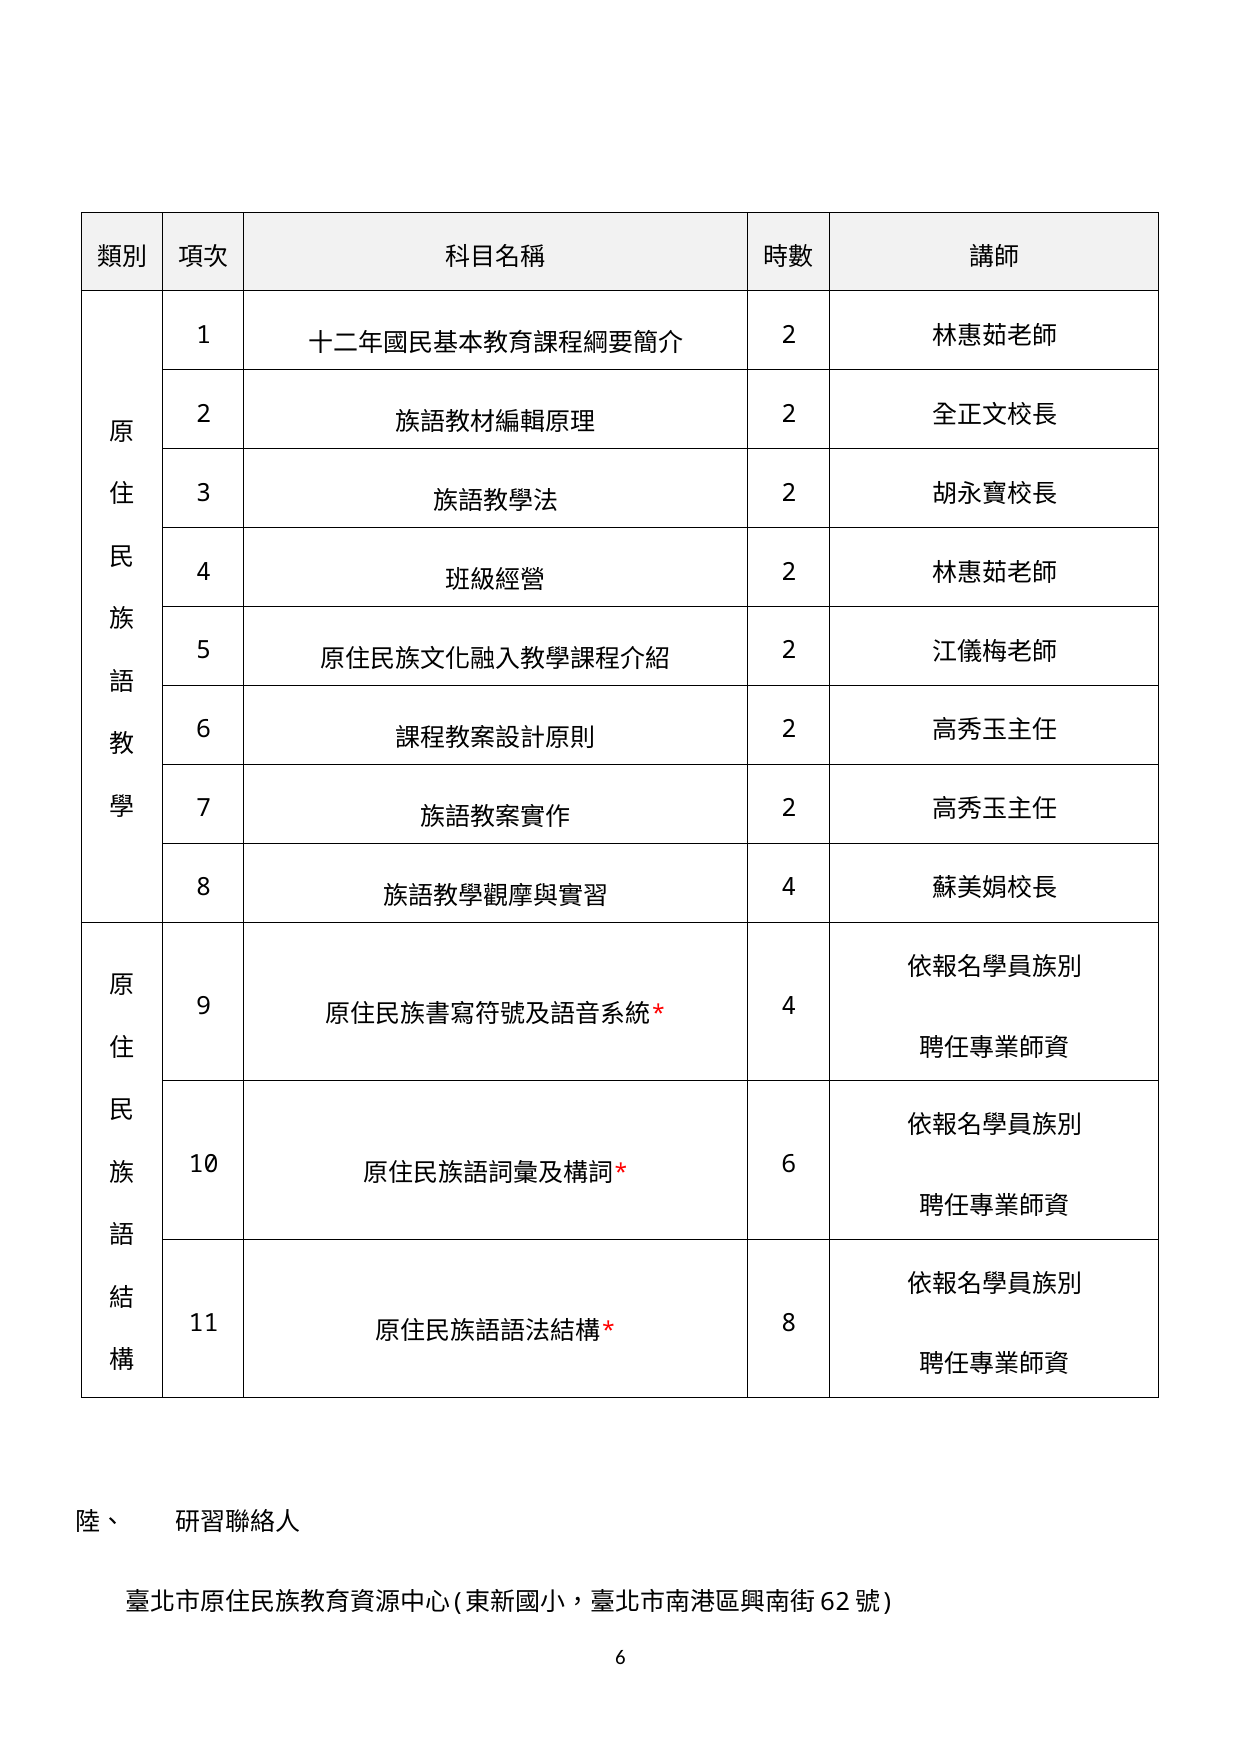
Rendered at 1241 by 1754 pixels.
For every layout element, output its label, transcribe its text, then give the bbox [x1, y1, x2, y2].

table_cell 8 [163, 844, 243, 922]
table_cell 原住民族書寫符號及語音系統* [244, 923, 747, 1080]
table_cell 林惠茹老師 [830, 528, 1158, 606]
table_cell 依報名學員族別 聘任專業師資 [830, 1240, 1158, 1397]
table_cell 2 [748, 528, 829, 606]
table_cell 族語教材編輯原理 [244, 370, 747, 448]
table_cell 蘇美娟校長 [830, 844, 1158, 922]
table_cell 2 [748, 370, 829, 448]
table_cell 原 住 民 族 語 結 構 [82, 923, 162, 1397]
table_cell 2 [748, 765, 829, 843]
table_cell 1 [163, 291, 243, 369]
table_cell 11 [163, 1240, 243, 1397]
table_cell 3 [163, 449, 243, 527]
table_cell 族語教案實作 [244, 765, 747, 843]
table_cell 原 住 民 族 語 教 學 [82, 291, 162, 922]
table_cell 8 [748, 1240, 829, 1397]
table_cell 高秀玉主任 [830, 686, 1158, 764]
table_header 科目名稱 [244, 213, 747, 290]
table_cell 課程教案設計原則 [244, 686, 747, 764]
table_cell 2 [163, 370, 243, 448]
table_cell 4 [748, 923, 829, 1080]
table_cell 高秀玉主任 [830, 765, 1158, 843]
table_cell 依報名學員族別 聘任專業師資 [830, 1081, 1158, 1239]
table_header 類別 [82, 213, 162, 290]
table_cell 6 [748, 1081, 829, 1239]
table_cell 原住民族語詞彙及構詞* [244, 1081, 747, 1239]
text 臺北市原住民族教育資源中心(東新國小，臺北市南港區興南街62號) [125, 1558, 1165, 1621]
table_cell 全正文校長 [830, 370, 1158, 448]
table_cell 原住民族文化融入教學課程介紹 [244, 607, 747, 685]
table_cell 胡永寶校長 [830, 449, 1158, 527]
table_cell 江儀梅老師 [830, 607, 1158, 685]
table_cell 5 [163, 607, 243, 685]
table_cell 6 [163, 686, 243, 764]
table_header 講師 [830, 213, 1158, 290]
table_cell 族語教學法 [244, 449, 747, 527]
table_cell 4 [748, 844, 829, 922]
table_cell 族語教學觀摩與實習 [244, 844, 747, 922]
table_cell 2 [748, 291, 829, 369]
table_cell 依報名學員族別 聘任專業師資 [830, 923, 1158, 1080]
list 研習聯絡人 [75, 1478, 1165, 1540]
table_cell 2 [748, 449, 829, 527]
table_cell 9 [163, 923, 243, 1080]
table_cell 原住民族語語法結構* [244, 1240, 747, 1397]
table_header 項次 [163, 213, 243, 290]
table_cell 林惠茹老師 [830, 291, 1158, 369]
table_cell 7 [163, 765, 243, 843]
table_cell 十二年國民基本教育課程綱要簡介 [244, 291, 747, 369]
table_cell 2 [748, 686, 829, 764]
table_cell 10 [163, 1081, 243, 1239]
table_header 時數 [748, 213, 829, 290]
table_cell 4 [163, 528, 243, 606]
table_cell 2 [748, 607, 829, 685]
table_cell 班級經營 [244, 528, 747, 606]
